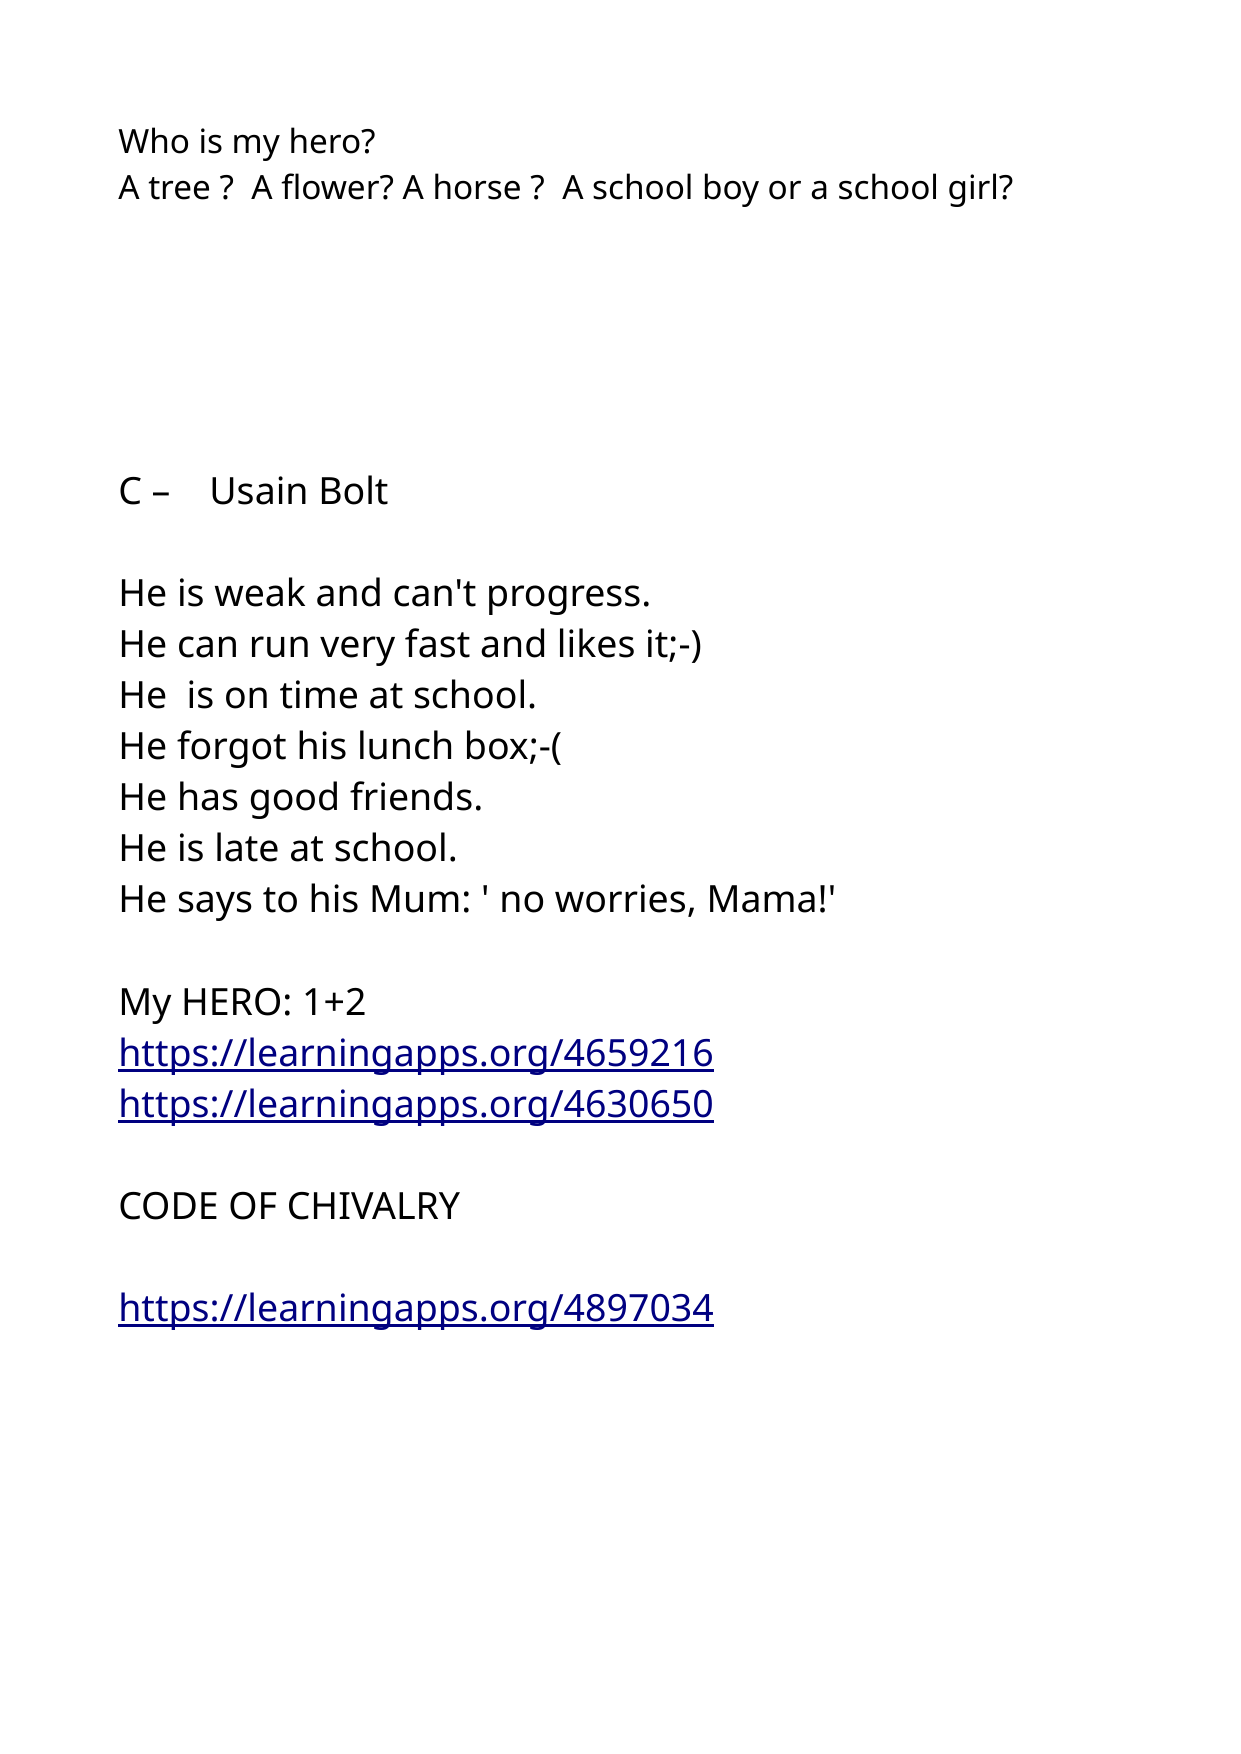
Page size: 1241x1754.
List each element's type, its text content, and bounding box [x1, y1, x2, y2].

text C – Usain Bolt [118, 464, 1122, 515]
text He forgot his lunch box;-( [118, 719, 1122, 771]
text https://learningapps.org/4659216 [118, 1026, 1122, 1077]
text He says to his Mum: ' no worries, Mama!' [118, 873, 1122, 924]
text A tree ? A flower? A horse ? A school boy or a school girl? [118, 163, 1122, 209]
text He is weak and can't progress. [118, 566, 1122, 617]
text He is late at school. [118, 822, 1122, 873]
text https://learningapps.org/4630650 [118, 1077, 1122, 1128]
text He has good friends. [118, 771, 1122, 822]
text My HERO: 1+2 [118, 975, 1122, 1026]
text https://learningapps.org/4897034 [118, 1281, 1122, 1332]
text He can run very fast and likes it;-) [118, 617, 1122, 668]
text CODE OF CHIVALRY [118, 1179, 1122, 1230]
text Who is my hero? [118, 118, 1122, 163]
text He is on time at school. [118, 668, 1122, 719]
